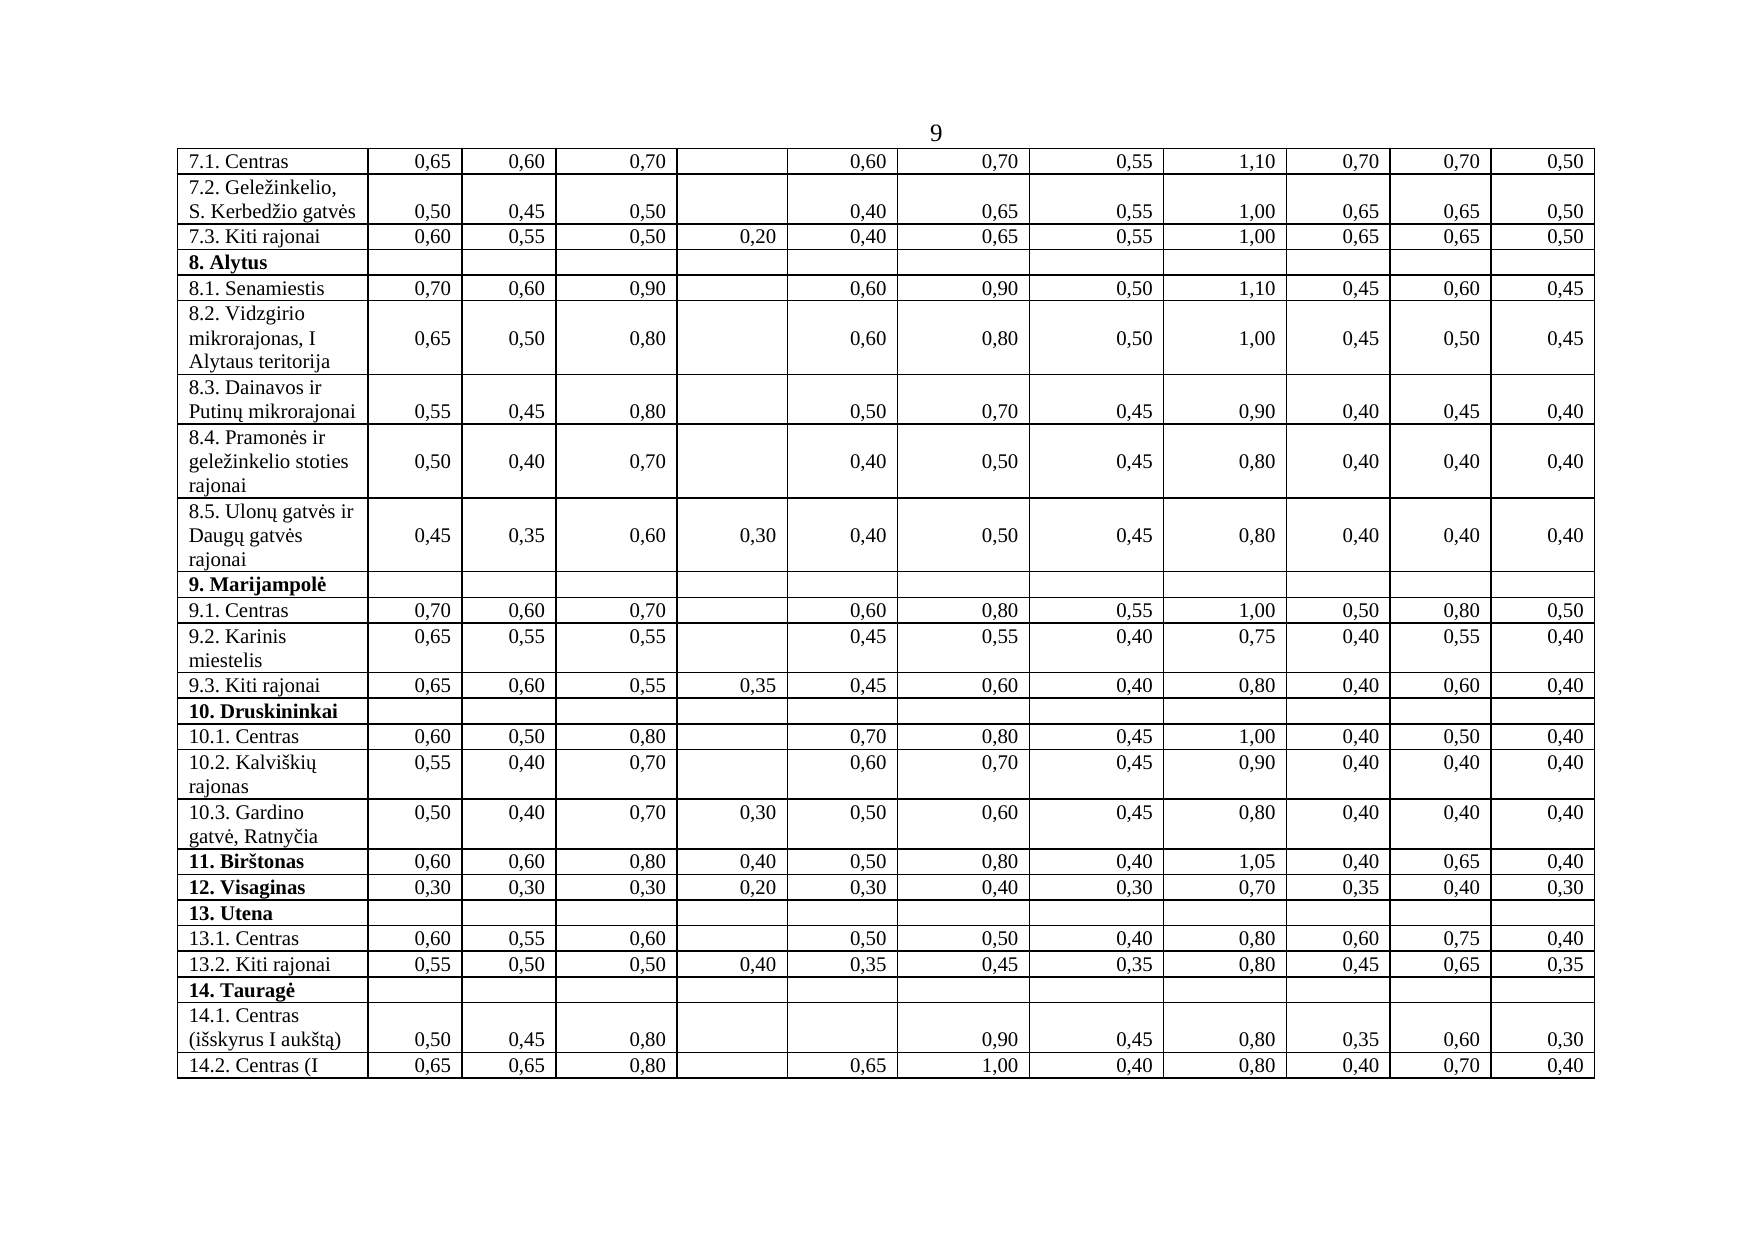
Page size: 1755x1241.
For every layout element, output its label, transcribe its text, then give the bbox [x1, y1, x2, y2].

table_cell [898, 978, 1029, 1002]
table_cell 0,40 [1287, 750, 1389, 798]
table_cell 0,40 [1030, 624, 1163, 672]
table_cell [678, 699, 787, 723]
table_cell [1492, 250, 1594, 274]
table_cell 0,50 [557, 225, 676, 248]
table_cell [463, 901, 555, 925]
table_cell 0,45 [463, 175, 555, 223]
table_cell 0,40 [898, 875, 1029, 899]
table_cell 0,30 [369, 875, 461, 899]
table_cell 0,40 [1391, 425, 1490, 497]
table_cell [1287, 572, 1389, 596]
table_cell 12. Visaginas [178, 875, 367, 899]
table_cell 0,70 [557, 750, 676, 798]
table_cell 0,90 [1164, 750, 1286, 798]
table_cell [1164, 901, 1286, 925]
table_cell [678, 175, 787, 223]
table_cell 0,45 [788, 673, 897, 697]
table_cell [1030, 901, 1163, 925]
table_cell 0,80 [1391, 598, 1490, 622]
table_cell 0,35 [788, 952, 897, 976]
table_cell 0,90 [898, 1003, 1029, 1051]
table_cell 0,40 [678, 952, 787, 976]
table_cell 1,00 [1164, 301, 1286, 373]
table_cell 0,40 [1391, 875, 1490, 899]
table_cell 0,60 [788, 276, 897, 300]
table_cell 0,40 [678, 850, 787, 873]
table_cell 0,45 [1287, 952, 1389, 976]
table_cell [1391, 978, 1490, 1002]
table_cell [898, 901, 1029, 925]
table_cell 0,50 [1492, 598, 1594, 622]
table_cell [678, 425, 787, 497]
table_cell 1,00 [1164, 175, 1286, 223]
table_cell 1,00 [898, 1053, 1029, 1077]
table_cell [678, 301, 787, 373]
table_cell 0,45 [463, 1003, 555, 1051]
table_cell 8.2. Vidzgirio mikrorajonas, I Alytaus teritorija [178, 301, 367, 373]
table_cell 0,60 [369, 850, 461, 873]
table_cell 0,65 [1287, 175, 1389, 223]
table_cell 0,40 [1492, 725, 1594, 748]
table_cell 0,65 [788, 1053, 897, 1077]
table_cell 0,70 [898, 149, 1029, 173]
table_cell 0,50 [898, 926, 1029, 950]
table_cell 0,50 [463, 725, 555, 748]
table_cell 0,70 [1391, 1053, 1490, 1077]
table_cell 0,45 [1030, 499, 1163, 571]
table_cell 11. Birštonas [178, 850, 367, 873]
table_cell 0,30 [557, 875, 676, 899]
table_cell 0,45 [1492, 301, 1594, 373]
table_cell 0,40 [1492, 624, 1594, 672]
table_cell 0,65 [898, 175, 1029, 223]
table_cell 0,70 [557, 425, 676, 497]
table_cell 0,30 [1030, 875, 1163, 899]
table_cell 0,65 [369, 149, 461, 173]
table_cell [557, 572, 676, 596]
table_cell 1,00 [1164, 598, 1286, 622]
table_cell 0,80 [557, 1003, 676, 1051]
table_cell 0,50 [1492, 175, 1594, 223]
table_cell [1030, 978, 1163, 1002]
table_cell 0,80 [898, 725, 1029, 748]
table_cell 0,80 [1164, 1003, 1286, 1051]
table_cell [1164, 572, 1286, 596]
table_cell [1492, 901, 1594, 925]
table_cell 1,00 [1164, 725, 1286, 748]
table_cell 0,40 [1492, 926, 1594, 950]
table_cell 0,55 [463, 926, 555, 950]
table_cell 1,10 [1164, 276, 1286, 300]
table_cell [369, 572, 461, 596]
table_cell 0,70 [1391, 149, 1490, 173]
table_cell 0,45 [1391, 375, 1490, 423]
table_cell 0,50 [1492, 225, 1594, 248]
table_cell 8.3. Dainavos ir Putinų mikrorajonai [178, 375, 367, 423]
table_cell [788, 978, 897, 1002]
table_cell 14.2. Centras (I [178, 1053, 367, 1077]
table_cell 0,60 [788, 598, 897, 622]
table_cell 0,60 [369, 725, 461, 748]
table_cell 0,30 [1492, 1003, 1594, 1051]
table_cell 7.3. Kiti rajonai [178, 225, 367, 248]
table_cell [1164, 978, 1286, 1002]
table_cell 0,45 [898, 952, 1029, 976]
table_cell 0,55 [898, 624, 1029, 672]
table_cell 0,65 [1287, 225, 1389, 248]
table_cell 0,50 [898, 425, 1029, 497]
table_cell 0,40 [1287, 499, 1389, 571]
table_cell 0,40 [1030, 1053, 1163, 1077]
table_cell 0,45 [463, 375, 555, 423]
table_cell 0,45 [1287, 276, 1389, 300]
table_cell 13.1. Centras [178, 926, 367, 950]
table_cell 0,40 [1030, 850, 1163, 873]
table_cell [369, 250, 461, 274]
table_cell 0,80 [557, 301, 676, 373]
table_cell 0,40 [1391, 499, 1490, 571]
table_cell 9.2. Karinis miestelis [178, 624, 367, 672]
table_cell [1287, 901, 1389, 925]
table_cell 9.3. Kiti rajonai [178, 673, 367, 697]
table_cell 0,55 [369, 750, 461, 798]
table_cell 0,40 [1287, 725, 1389, 748]
table_cell 0,80 [557, 850, 676, 873]
table_cell 1,05 [1164, 850, 1286, 873]
table_cell 0,35 [1030, 952, 1163, 976]
table_cell 0,70 [557, 800, 676, 848]
table_cell 0,50 [557, 952, 676, 976]
table_cell 0,45 [1287, 301, 1389, 373]
table_cell [369, 978, 461, 1002]
table_cell [1164, 699, 1286, 723]
table_cell [463, 250, 555, 274]
table_cell 0,55 [369, 952, 461, 976]
table_cell 10.1. Centras [178, 725, 367, 748]
table_cell 0,65 [1391, 850, 1490, 873]
table_cell 0,70 [898, 750, 1029, 798]
table_cell 0,40 [1030, 673, 1163, 697]
table_cell 0,80 [898, 301, 1029, 373]
table_cell 0,80 [1164, 499, 1286, 571]
table_cell [788, 250, 897, 274]
table_cell 0,35 [1287, 875, 1389, 899]
table_cell [1287, 699, 1389, 723]
table_cell [369, 699, 461, 723]
table_cell [463, 572, 555, 596]
table_cell [678, 375, 787, 423]
table_cell [1287, 250, 1389, 274]
table_cell 0,45 [1030, 375, 1163, 423]
table_cell 0,35 [1492, 952, 1594, 976]
table_cell 0,65 [1391, 952, 1490, 976]
table_cell 0,40 [788, 425, 897, 497]
table_cell [788, 1003, 897, 1051]
table_cell 0,40 [1391, 750, 1490, 798]
table_cell [678, 624, 787, 672]
table_cell 0,70 [788, 725, 897, 748]
table_cell 0,60 [1391, 276, 1490, 300]
table_cell 0,50 [463, 301, 555, 373]
table_cell 0,65 [369, 624, 461, 672]
table_cell 0,50 [1391, 301, 1490, 373]
table_cell 0,65 [1391, 175, 1490, 223]
table_cell 0,80 [1164, 673, 1286, 697]
table_cell 0,50 [898, 499, 1029, 571]
table_cell 1,00 [1164, 225, 1286, 248]
table_cell 0,75 [1391, 926, 1490, 950]
table_cell 0,40 [1492, 425, 1594, 497]
table_cell 0,40 [463, 800, 555, 848]
table_cell 0,55 [463, 624, 555, 672]
table_cell 0,80 [1164, 425, 1286, 497]
table_cell 0,60 [788, 750, 897, 798]
table_cell 0,80 [1164, 1053, 1286, 1077]
table_cell [1492, 699, 1594, 723]
table_cell 0,50 [788, 850, 897, 873]
table_cell 0,40 [788, 225, 897, 248]
table_cell [678, 598, 787, 622]
table_cell 0,40 [788, 499, 897, 571]
table_cell 0,45 [1030, 1003, 1163, 1051]
table_cell 8.4. Pramonės ir geležinkelio stoties rajonai [178, 425, 367, 497]
table_cell [678, 901, 787, 925]
table_cell 0,20 [678, 225, 787, 248]
table_cell 7.2. Geležinkelio, S. Kerbedžio gatvės [178, 175, 367, 223]
table_cell 0,55 [1030, 598, 1163, 622]
table_cell 0,80 [1164, 926, 1286, 950]
table_cell [788, 699, 897, 723]
table_cell 0,40 [1492, 750, 1594, 798]
table_cell 0,55 [369, 375, 461, 423]
table_cell [557, 901, 676, 925]
table_cell 0,30 [678, 800, 787, 848]
table_cell 0,70 [369, 276, 461, 300]
table_cell 0,70 [1164, 875, 1286, 899]
table_cell 0,60 [898, 673, 1029, 697]
table_cell [678, 926, 787, 950]
table_cell 0,65 [369, 673, 461, 697]
table_cell 0,50 [1030, 301, 1163, 373]
table_cell 0,40 [463, 750, 555, 798]
table_cell [1492, 978, 1594, 1002]
table_cell 0,40 [1492, 375, 1594, 423]
table_cell [678, 149, 787, 173]
table_cell 0,30 [1492, 875, 1594, 899]
table_cell 0,50 [1287, 598, 1389, 622]
table_cell 0,65 [369, 301, 461, 373]
table_cell 0,30 [788, 875, 897, 899]
table_cell 0,50 [788, 800, 897, 848]
table_cell 0,50 [369, 425, 461, 497]
table_cell 0,40 [1391, 800, 1490, 848]
table_cell 0,65 [369, 1053, 461, 1077]
table_cell 8.1. Senamiestis [178, 276, 367, 300]
table_cell [1391, 699, 1490, 723]
table_cell 0,55 [1030, 225, 1163, 248]
table_cell [1030, 699, 1163, 723]
table_cell 0,80 [1164, 800, 1286, 848]
table_cell 0,40 [1287, 850, 1389, 873]
table_cell 0,35 [678, 673, 787, 697]
table_cell 0,70 [557, 598, 676, 622]
table_cell [678, 725, 787, 748]
table_cell [1492, 572, 1594, 596]
table_cell 0,30 [678, 499, 787, 571]
table_cell 0,70 [557, 149, 676, 173]
table_cell 0,60 [788, 301, 897, 373]
table_cell [1391, 901, 1490, 925]
table_cell 0,40 [1287, 375, 1389, 423]
table_cell 0,50 [463, 952, 555, 976]
table_cell 0,65 [898, 225, 1029, 248]
table_cell [1391, 250, 1490, 274]
table_cell 0,45 [1030, 725, 1163, 748]
table_cell 0,80 [898, 850, 1029, 873]
table_cell 13.2. Kiti rajonai [178, 952, 367, 976]
table_cell 0,55 [463, 225, 555, 248]
table_cell [678, 1053, 787, 1077]
table_cell 9.1. Centras [178, 598, 367, 622]
table_cell 0,90 [1164, 375, 1286, 423]
table_cell 0,50 [369, 175, 461, 223]
table_cell 0,40 [1030, 926, 1163, 950]
table_cell 0,40 [1492, 850, 1594, 873]
table_cell 0,45 [788, 624, 897, 672]
table_cell [788, 572, 897, 596]
table_cell 0,45 [1030, 425, 1163, 497]
table_cell 0,50 [788, 926, 897, 950]
table_cell [678, 250, 787, 274]
table_cell [557, 699, 676, 723]
table_cell 0,80 [557, 1053, 676, 1077]
table_cell 0,40 [1492, 1053, 1594, 1077]
table_cell [463, 699, 555, 723]
table_cell 0,70 [1287, 149, 1389, 173]
table_cell [678, 978, 787, 1002]
table_cell 13. Utena [178, 901, 367, 925]
table_cell 0,40 [1492, 499, 1594, 571]
table_cell 0,80 [557, 725, 676, 748]
table_cell 9. Marijampolė [178, 572, 367, 596]
table_cell 14.1. Centras (išskyrus I aukštą) [178, 1003, 367, 1051]
table_cell 0,55 [1030, 175, 1163, 223]
table_cell 0,40 [1287, 673, 1389, 697]
table_cell 10. Druskininkai [178, 699, 367, 723]
table_cell 0,80 [1164, 952, 1286, 976]
table_cell 0,40 [1492, 800, 1594, 848]
table_cell 0,40 [1287, 624, 1389, 672]
table_cell [1287, 978, 1389, 1002]
table_cell [463, 978, 555, 1002]
table_cell 0,50 [788, 375, 897, 423]
table_cell 10.2. Kalviškių rajonas [178, 750, 367, 798]
table_cell [898, 250, 1029, 274]
table_cell [788, 901, 897, 925]
table_cell 0,40 [1287, 800, 1389, 848]
table_cell 0,70 [898, 375, 1029, 423]
table_cell [1391, 572, 1490, 596]
table_cell [1164, 250, 1286, 274]
table_cell 0,90 [898, 276, 1029, 300]
table_cell 8. Alytus [178, 250, 367, 274]
table_cell 0,90 [557, 276, 676, 300]
table_cell 0,50 [557, 175, 676, 223]
table_cell 0,65 [1391, 225, 1490, 248]
table_cell 0,20 [678, 875, 787, 899]
table_cell 0,65 [463, 1053, 555, 1077]
table_cell 0,50 [1030, 276, 1163, 300]
table_cell 0,60 [1391, 673, 1490, 697]
table_cell 0,35 [1287, 1003, 1389, 1051]
table_cell 0,40 [1287, 1053, 1389, 1077]
table_cell 0,55 [1391, 624, 1490, 672]
table_cell 0,60 [557, 926, 676, 950]
table_cell 14. Tauragė [178, 978, 367, 1002]
table_cell 0,60 [369, 926, 461, 950]
table_cell 0,60 [463, 673, 555, 697]
table_cell 0,60 [369, 225, 461, 248]
table_cell 0,50 [369, 800, 461, 848]
table_cell [1030, 572, 1163, 596]
table_cell 0,55 [1030, 149, 1163, 173]
table_cell 0,60 [1287, 926, 1389, 950]
table_cell 0,55 [557, 673, 676, 697]
table_cell 0,80 [898, 598, 1029, 622]
table_cell 8.5. Ulonų gatvės ir Daugų gatvės rajonai [178, 499, 367, 571]
table_cell 10.3. Gardino gatvė, Ratnyčia [178, 800, 367, 848]
table_cell [1030, 250, 1163, 274]
table_cell 0,55 [557, 624, 676, 672]
table_cell 0,60 [557, 499, 676, 571]
table_cell [898, 572, 1029, 596]
table_cell 0,60 [463, 276, 555, 300]
table_cell 0,50 [369, 1003, 461, 1051]
table_cell 0,50 [1391, 725, 1490, 748]
table_cell 0,60 [463, 598, 555, 622]
table_cell 0,75 [1164, 624, 1286, 672]
table_cell 0,80 [557, 375, 676, 423]
table_cell 0,70 [369, 598, 461, 622]
table_cell 1,10 [1164, 149, 1286, 173]
table_cell 0,45 [1030, 800, 1163, 848]
table_cell 0,40 [1287, 425, 1389, 497]
table_cell [678, 1003, 787, 1051]
table_cell 0,30 [463, 875, 555, 899]
table_cell [678, 276, 787, 300]
table_cell 0,60 [463, 149, 555, 173]
table_cell 0,40 [788, 175, 897, 223]
table_cell 0,60 [463, 850, 555, 873]
table_cell 0,45 [369, 499, 461, 571]
table_cell 0,40 [463, 425, 555, 497]
table_cell [557, 978, 676, 1002]
table_cell [678, 750, 787, 798]
table_cell 7.1. Centras [178, 149, 367, 173]
table_cell 0,50 [1492, 149, 1594, 173]
table_cell 0,45 [1030, 750, 1163, 798]
table_cell 0,60 [788, 149, 897, 173]
table_cell [369, 901, 461, 925]
table_cell [678, 572, 787, 596]
table_cell 0,60 [1391, 1003, 1490, 1051]
table_cell 0,40 [1492, 673, 1594, 697]
table_cell [557, 250, 676, 274]
table_cell 0,45 [1492, 276, 1594, 300]
table_cell 0,35 [463, 499, 555, 571]
table_cell 0,60 [898, 800, 1029, 848]
table_cell [898, 699, 1029, 723]
